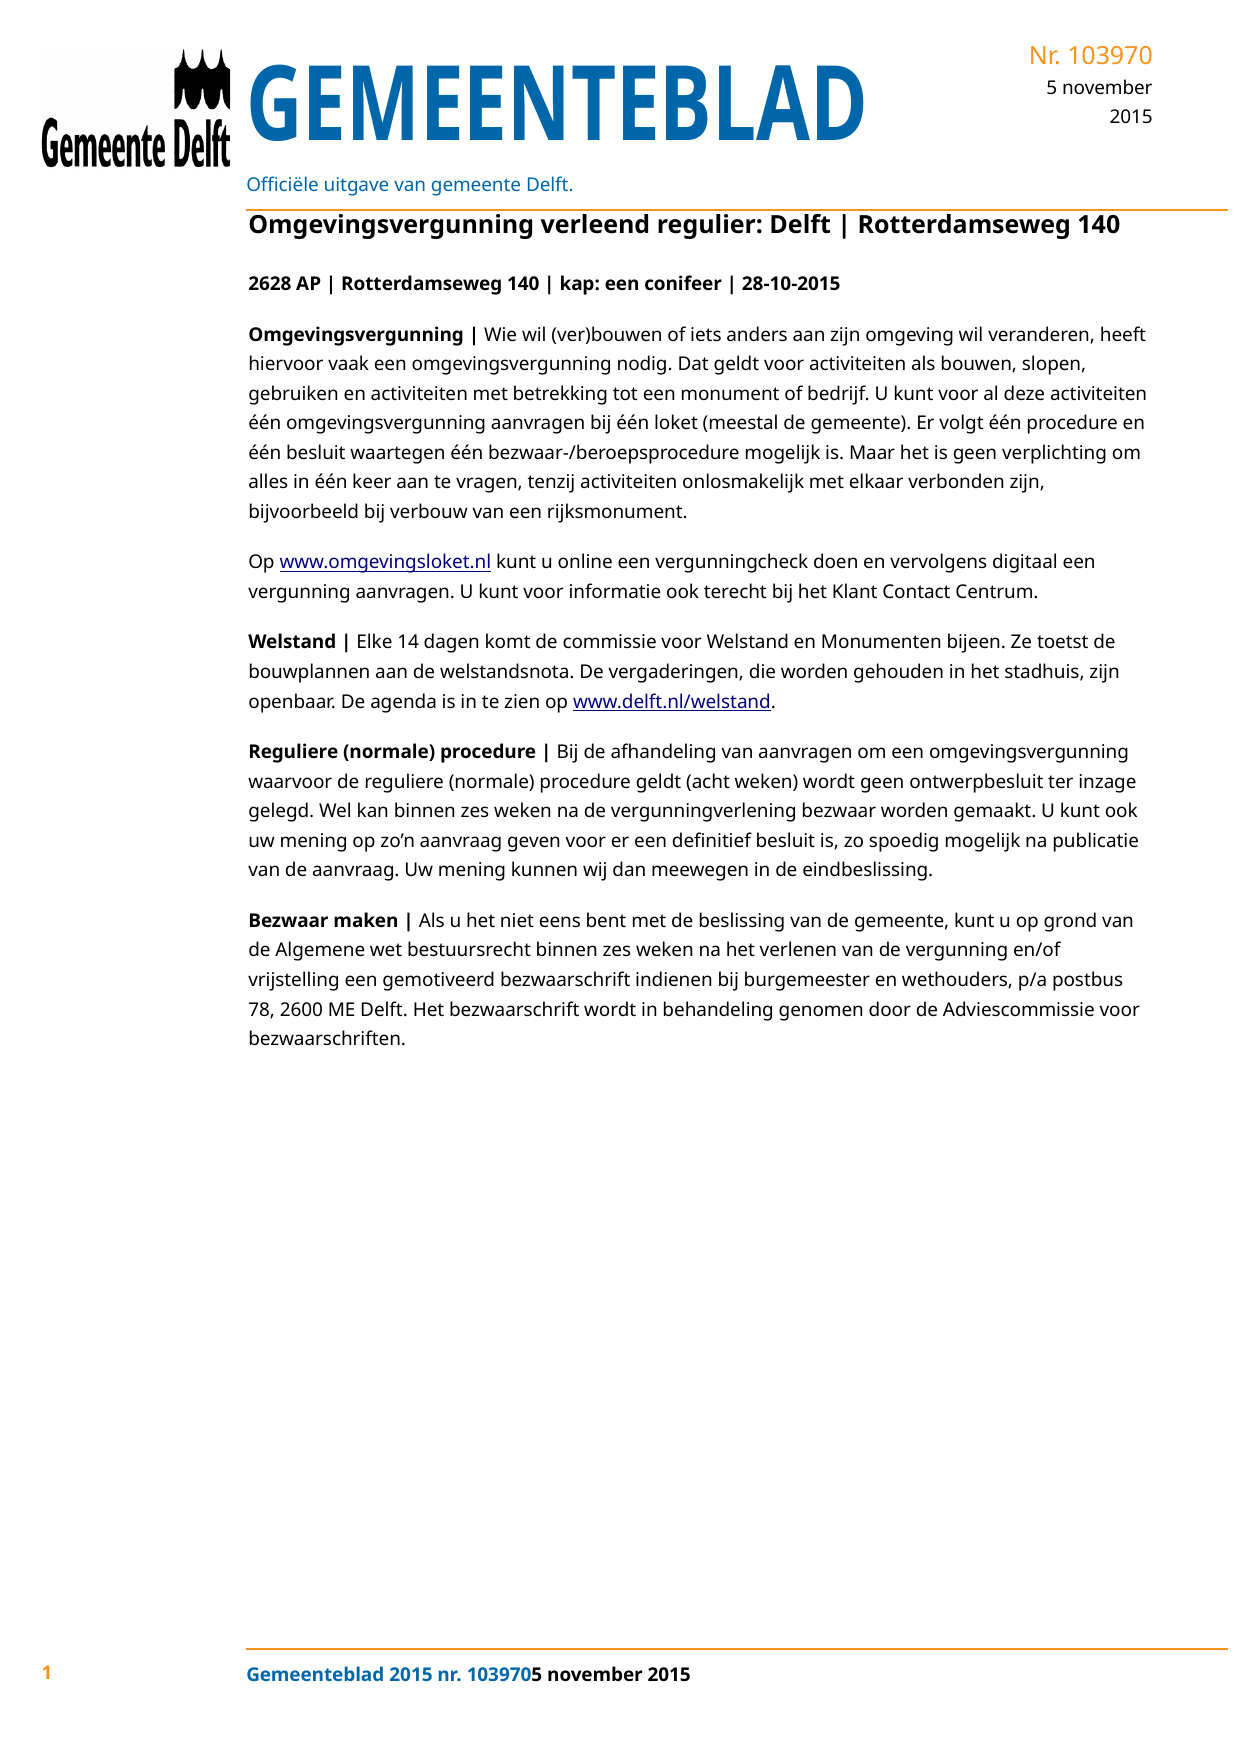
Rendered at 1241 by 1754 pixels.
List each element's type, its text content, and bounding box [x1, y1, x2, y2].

text Op www.omgevingsloket.nl kunt u online een vergunningcheck doen en vervolgens digitaal een vergunning aanvragen. U kunt voor informatie ook terecht bij het Klant Contact Centrum. [248, 549, 1152, 604]
text Reguliere (normale) procedure | Bij de afhandeling van aanvragen om een omgevingsvergunning waarvoor de reguliere (normale) procedure geldt (acht weken) wordt geen ontwerpbesluit ter inzage gelegd. Wel kan binnen zes weken na de vergunningverlening bezwaar worden gemaakt. U kunt ook uw mening op zo’n aanvraag geven voor er een definitief besluit is, zo spoedig mogelijk na publicatie van de aanvraag. Uw mening kunnen wij dan meewegen in de eindbeslissing. [248, 738, 1152, 882]
text Omgevingsvergunning | Wie wil (ver)bouwen of iets anders aan zijn omgeving wil veranderen, heeft hiervoor vaak een omgevingsvergunning nodig. Dat geldt voor activiteiten als bouwen, slopen, gebruiken en activiteiten met betrekking tot een monument of bedrijf. U kunt voor al deze activiteiten één omgevingsvergunning aanvragen bij één loket (meestal de gemeente). Er volgt één procedure en één besluit waartegen één bezwaar-/beroepsprocedure mogelijk is. Maar het is geen verplichting om alles in één keer aan te vragen, tenzij activiteiten onlosmakelijk met elkaar verbonden zijn, bijvoorbeeld bij verbouw van een rijksmonument. [248, 321, 1152, 524]
text 2628 AP | Rotterdamseweg 140 | kap: een conifeer | 28-10-2015 [248, 270, 1152, 296]
text Welstand | Elke 14 dagen komt de commissie voor Welstand en Monumenten bijeen. Ze toetst de bouwplannen aan de welstandsnota. De vergaderingen, die worden gehouden in het stadhuis, zijn openbaar. De agenda is in te zien op www.delft.nl/welstand. [248, 629, 1152, 713]
picture [41, 47, 231, 172]
text Omgevingsvergunning verleend regulier: Delft | Rotterdamseweg 140 [248, 211, 1152, 241]
text Bezwaar maken | Als u het niet eens bent met de beslissing van de gemeente, kunt u op grond van de Algemene wet bestuursrecht binnen zes weken na het verlenen van de vergunning en/of vrijstelling een gemotiveerd bezwaarschrift indienen bij burgemeester en wethouders, p/a postbus 78, 2600 ME Delft. Het bezwaarschrift wordt in behandeling genomen door de Adviescommissie voor bezwaarschriften. [248, 907, 1152, 1051]
